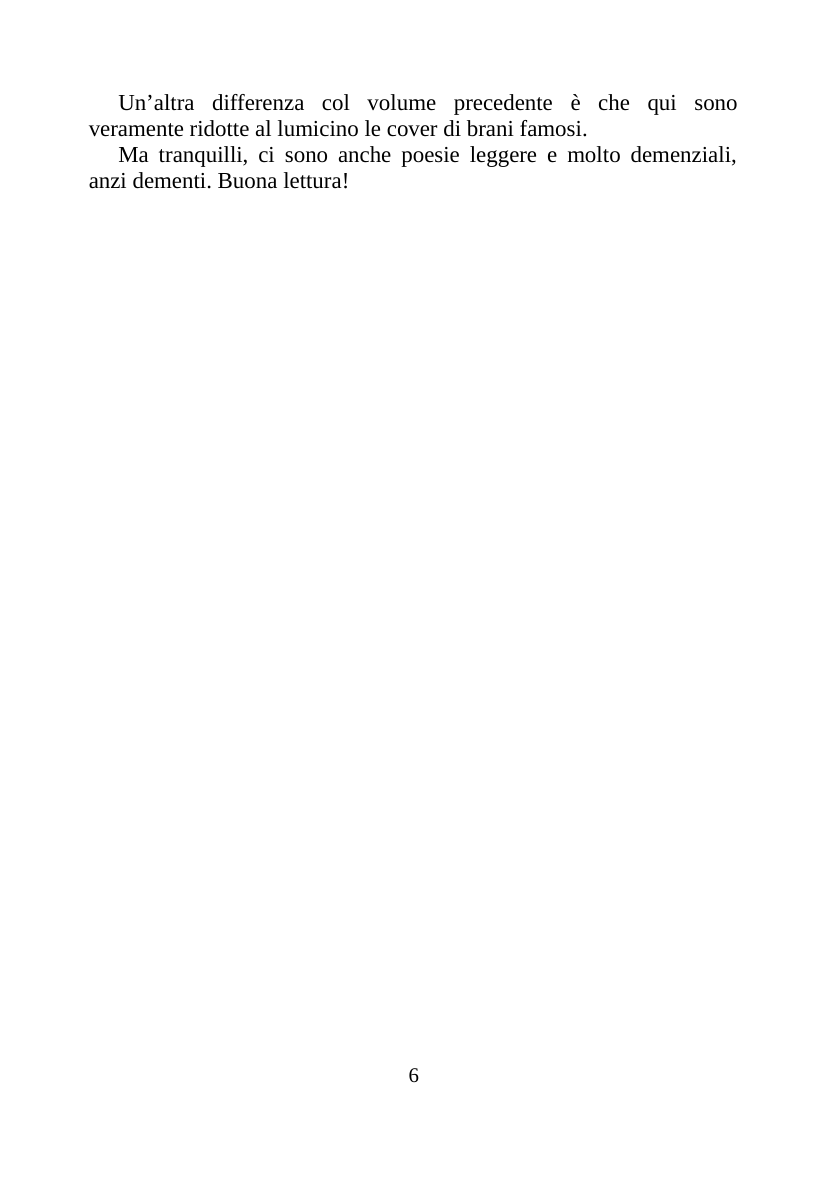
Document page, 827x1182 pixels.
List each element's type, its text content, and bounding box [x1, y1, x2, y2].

text Un’altra differenza col volume precedente è che qui sono veramente ridotte al lumicino le cover di brani famosi. [88, 88, 738, 141]
text Ma tranquilli, ci sono anche poesie leggere e molto demenziali, anzi dementi. Buona lettura! [88, 141, 738, 194]
